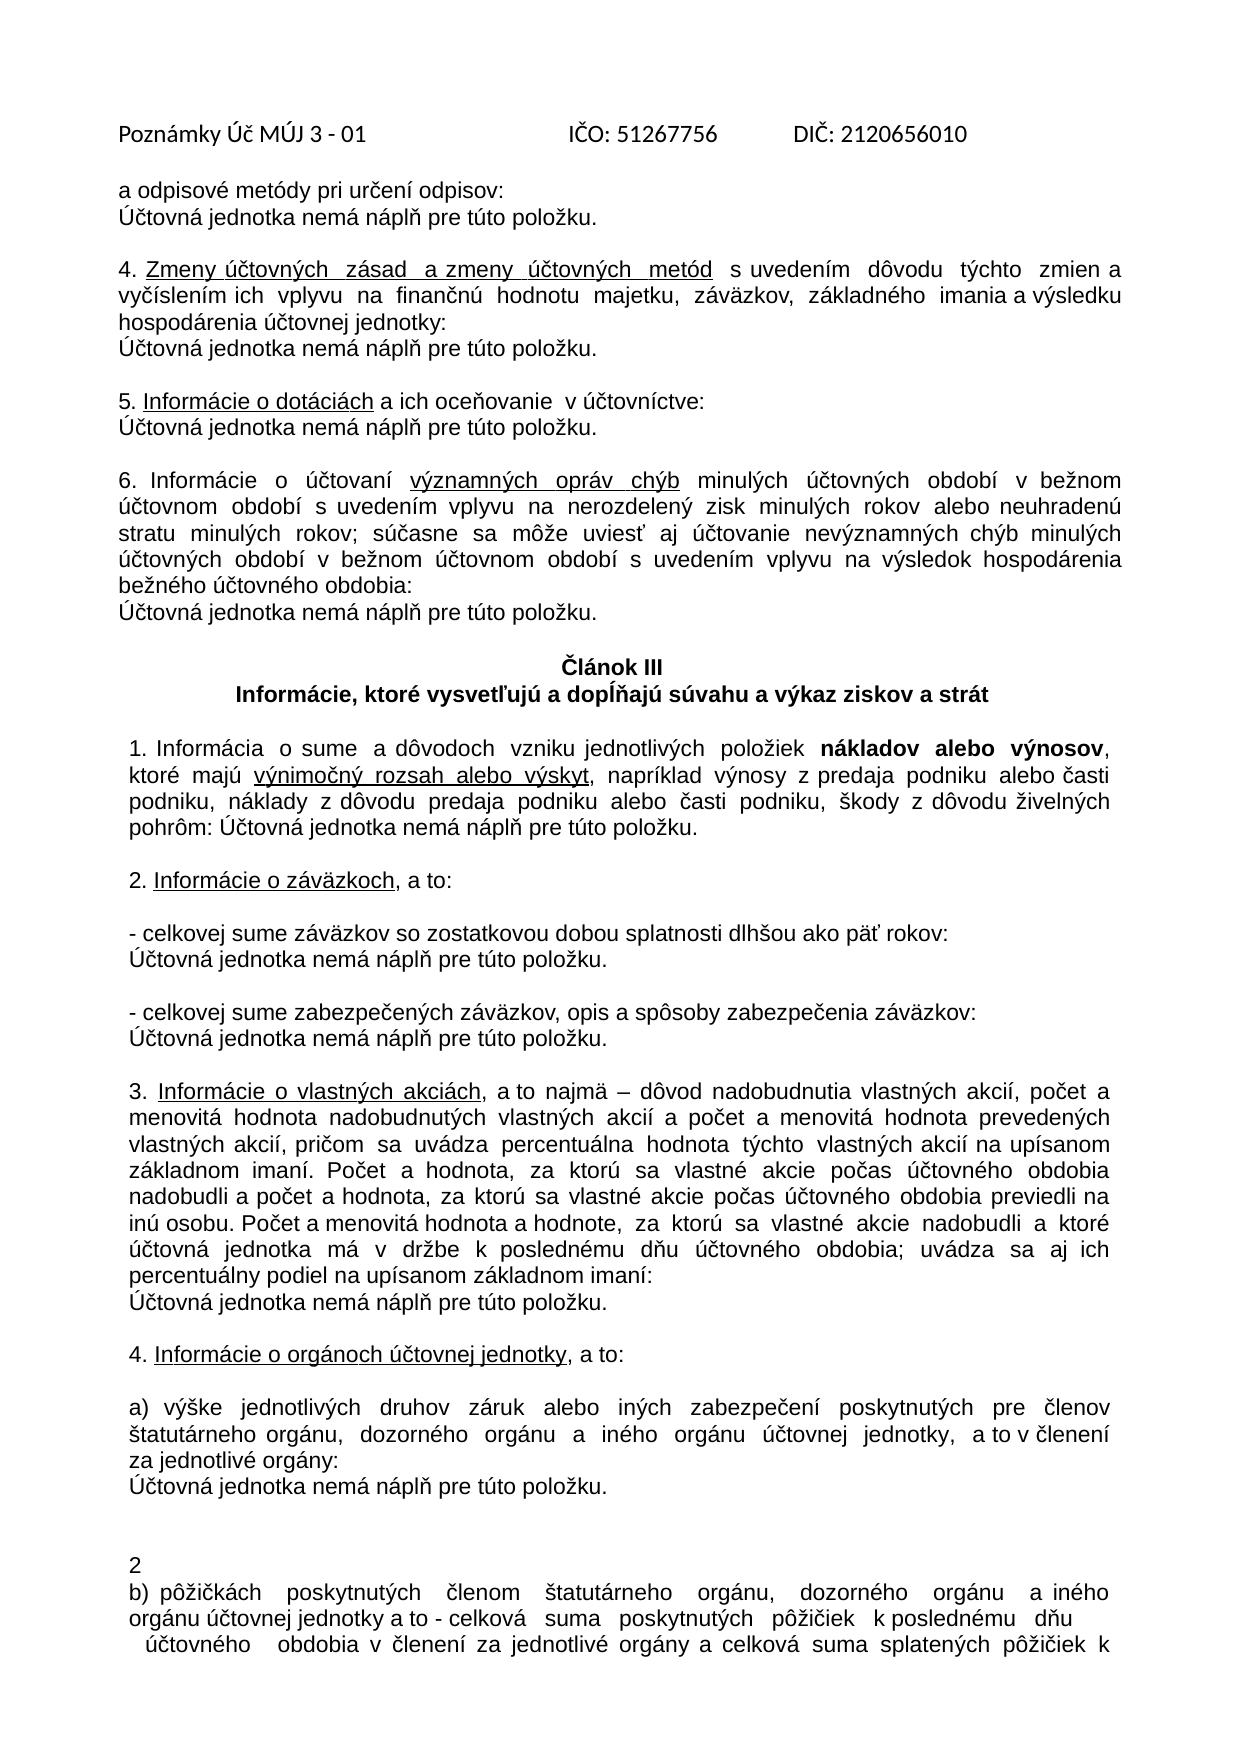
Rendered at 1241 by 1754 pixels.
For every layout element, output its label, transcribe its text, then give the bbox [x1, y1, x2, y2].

text Účtovná jednotka nemá náplň pre túto položku. [118, 599, 1122, 625]
text účtovného obdobia v členení za jednotlivé orgány a celková suma splatených pôžičiek k [129, 1631, 1110, 1658]
text 1. Informácia o sume a dôvodoch vzniku jednotlivých položiek nákladov alebo výnosov, ktoré majú výnimočný rozsah alebo výskyt, napríklad výnosy z predaja podniku alebo časti podniku, náklady z dôvodu predaja podniku alebo časti podniku, škody z dôvodu živelných pohrôm: Účtovná jednotka nemá náplň pre túto položku. [129, 735, 1110, 841]
text - celkovej sume záväzkov so zostatkovou dobou splatnosti dlhšou ako päť rokov: [129, 920, 1110, 946]
text Účtovná jednotka nemá náplň pre túto položku. [118, 203, 1122, 230]
text 2 [129, 1552, 1110, 1579]
text 6. Informácie o účtovaní významných opráv chýb minulých účtovných období v bežnom účtovnom období s uvedením vplyvu na nerozdelený zisk minulých rokov alebo neuhradenú stratu minulých rokov; súčasne sa môže uviesť aj účtovanie nevýznamných chýb minulých účtovných období v bežnom účtovnom období s uvedením vplyvu na výsledok hospodárenia bežného účtovného obdobia: [118, 467, 1122, 599]
text a) výške jednotlivých druhov záruk alebo iných zabezpečení poskytnutých pre členov štatutárneho orgánu, dozorného orgánu a iného orgánu účtovnej jednotky, a to v členení za jednotlivé orgány: [129, 1394, 1110, 1473]
text Účtovná jednotka nemá náplň pre túto položku. [118, 414, 1122, 441]
text 3. Informácie o vlastných akciách, a to najmä – dôvod nadobudnutia vlastných akcií, počet a menovitá hodnota nadobudnutých vlastných akcií a počet a menovitá hodnota prevedených vlastných akcií, pričom sa uvádza percentuálna hodnota týchto vlastných akcií na upísanom základnom imaní. Počet a hodnota, za ktorú sa vlastné akcie počas účtovného obdobia nadobudli a počet a hodnota, za ktorú sa vlastné akcie počas účtovného obdobia previedli na inú osobu. Počet a menovitá hodnota a hodnote, za ktorú sa vlastné akcie nadobudli a ktoré účtovná jednotka má v držbe k poslednému dňu účtovného obdobia; uvádza sa aj ich percentuálny podiel na upísanom základnom imaní: [129, 1078, 1110, 1289]
text Účtovná jednotka nemá náplň pre túto položku. [129, 1289, 1110, 1315]
text Článok III [118, 654, 1106, 681]
text 4. Informácie o orgánoch účtovnej jednotky, a to: [129, 1341, 1110, 1368]
text 4. Zmeny účtovných zásad a zmeny účtovných metód s uvedením dôvodu týchto zmien a vyčíslením ich vplyvu na finančnú hodnotu majetku, záväzkov, základného imania a výsledku hospodárenia účtovnej jednotky: [118, 256, 1122, 335]
text 2. Informácie o záväzkoch, a to: [129, 867, 1110, 893]
text Účtovná jednotka nemá náplň pre túto položku. [129, 1473, 1110, 1499]
text 5. Informácie o dotáciách a ich oceňovanie v účtovníctve: [118, 388, 1122, 414]
text Informácie, ktoré vysvetľujú a dopĺňajú súvahu a výkaz ziskov a strát [118, 681, 1106, 707]
text - celkovej sume zabezpečených záväzkov, opis a spôsoby zabezpečenia záväzkov: [129, 999, 1110, 1025]
text b) pôžičkách poskytnutých členom štatutárneho orgánu, dozorného orgánu a iného orgánu účtovnej jednotky a to - celková suma poskytnutých pôžičiek k poslednému dňu [129, 1579, 1110, 1631]
text a odpisové metódy pri určení odpisov: [118, 177, 1122, 203]
text Účtovná jednotka nemá náplň pre túto položku. [118, 335, 1122, 362]
text Účtovná jednotka nemá náplň pre túto položku. [129, 946, 1110, 972]
text Účtovná jednotka nemá náplň pre túto položku. [129, 1025, 1110, 1052]
